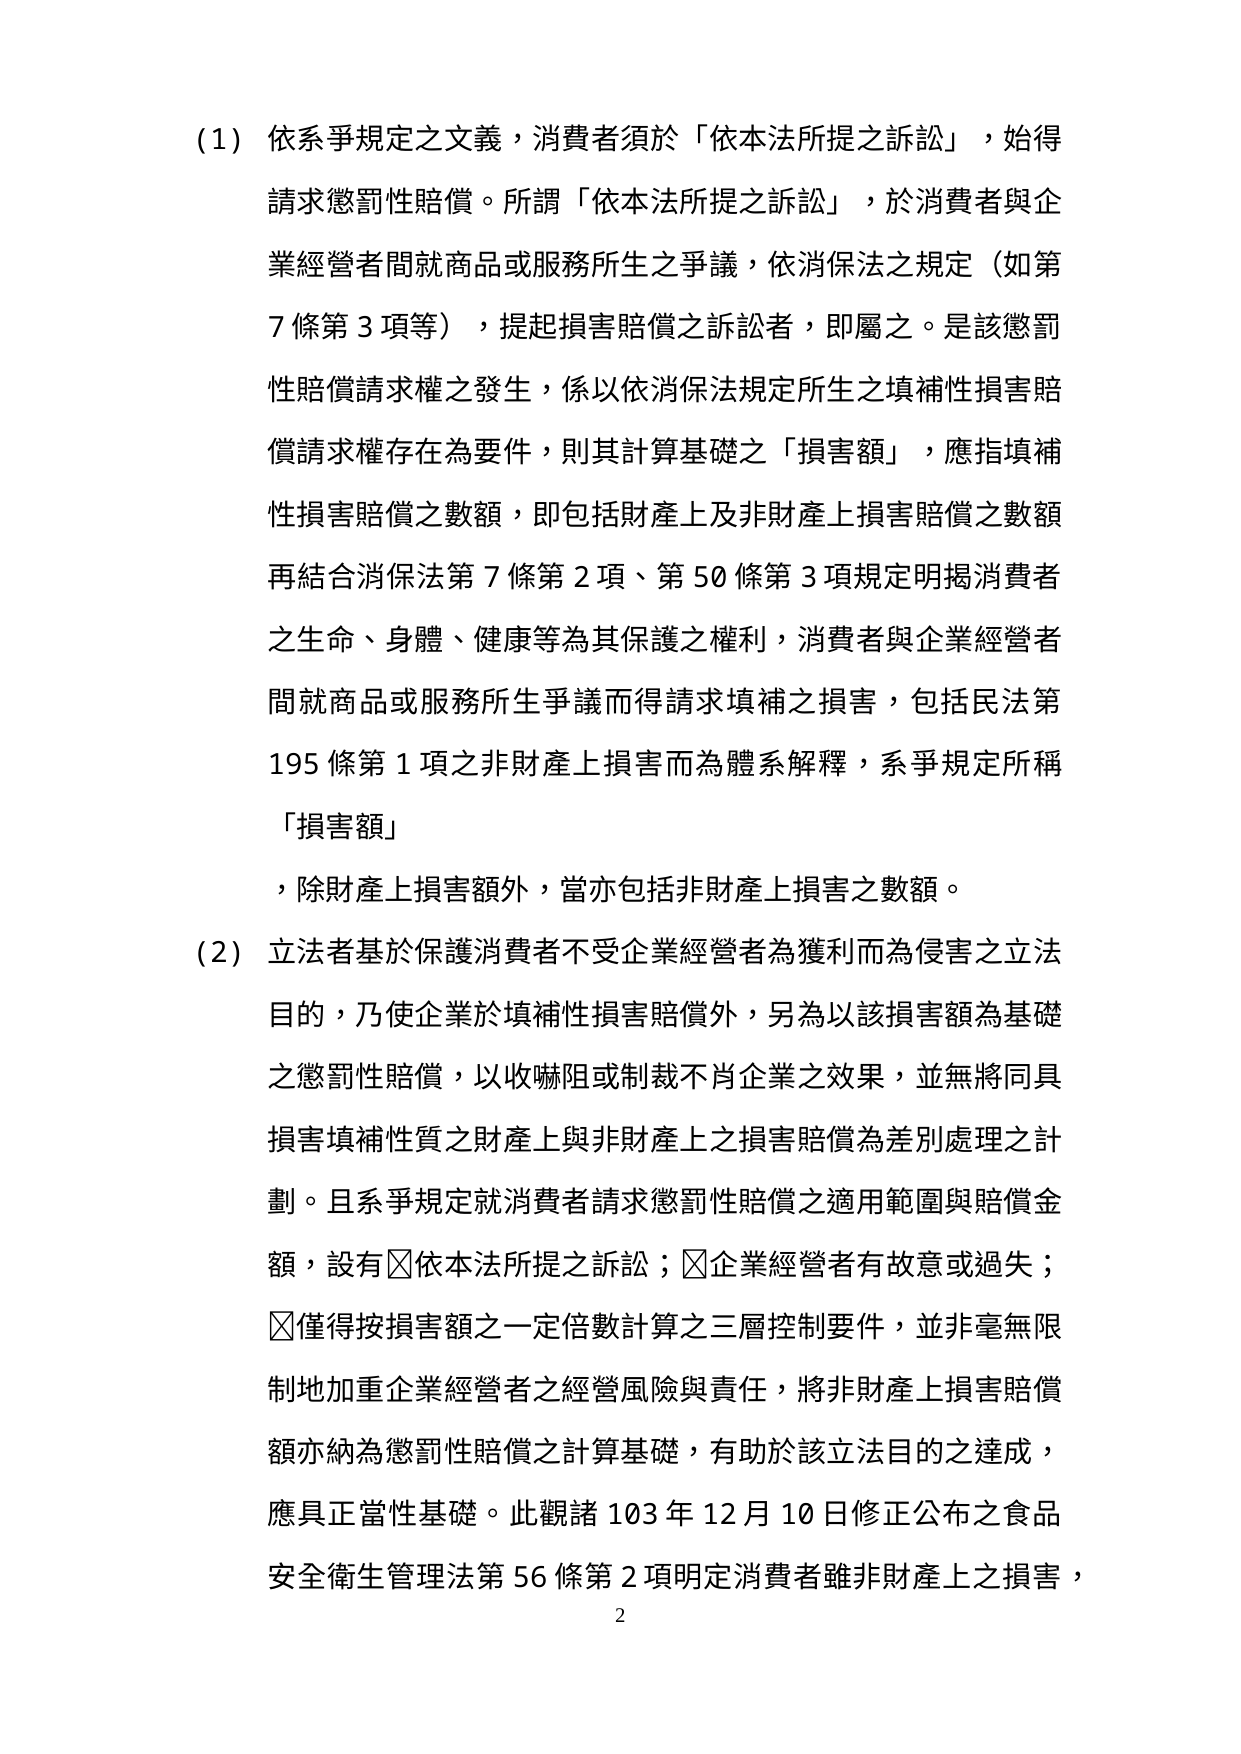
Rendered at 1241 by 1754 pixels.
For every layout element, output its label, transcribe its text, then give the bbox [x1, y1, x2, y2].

text ，除財產上損害額外，當亦包括非財產上損害之數額。 [267, 846, 1063, 908]
list 依系爭規定之文義，消費者須於「依本法所提之訴訟」，始得請求懲罰性賠償。所謂「依本法所提之訴訟」，於消費者與企業經營者間就商品或服務所生之爭議，依消保法之規定（如第7條第3項等），提起損害賠償之訴訟者，即屬之。是該懲罰性賠償請求權之發生，係以依消保法規定所生之填補性損害賠償請求權存在為要件，則其計算基礎之「損害額」，應指填補性損害賠償之數額，即包括財產上及非財產上損害賠償之數額。再結合消保法第7條第2項、第50條第3項規定明揭消費者之生命、身體、健康等為其保護之權利，消費者與企業經營者間就商品或服務所生爭議而得請求填補之損害，包括民法第195條第1項之非財產上損害而為體系解釋，系爭規定所稱「損害額」 [192, 96, 1063, 846]
list 立法者基於保護消費者不受企業經營者為獲利而為侵害之立法目的，乃使企業於填補性損害賠償外，另為以該損害額為基礎之懲罰性賠償，以收嚇阻或制裁不肖企業之效果，並無將同具損害填補性質之財產上與非財產上之損害賠償為差別處理之計劃。且系爭規定就消費者請求懲罰性賠償之適用範圍與賠償金額，設有依本法所提之訴訟；企業經營者有故意或過失；僅得按損害額之一定倍數計算之三層控制要件，並非毫無限制地加重企業經營者之經營風險與責任，將非財產上損害賠償額亦納為懲罰性賠償之計算基礎，有助於該立法目的之達成，應具正當性基礎。此觀諸103年12月10日修正公布之食品安全衛生管理法第56條第2項明定消費者雖非財產上之損害，亦得請求賠償相當之金額，並得準用系爭規定，於所提消費訴訟中請求懲罰性賠償益明。 [192, 908, 1063, 1596]
